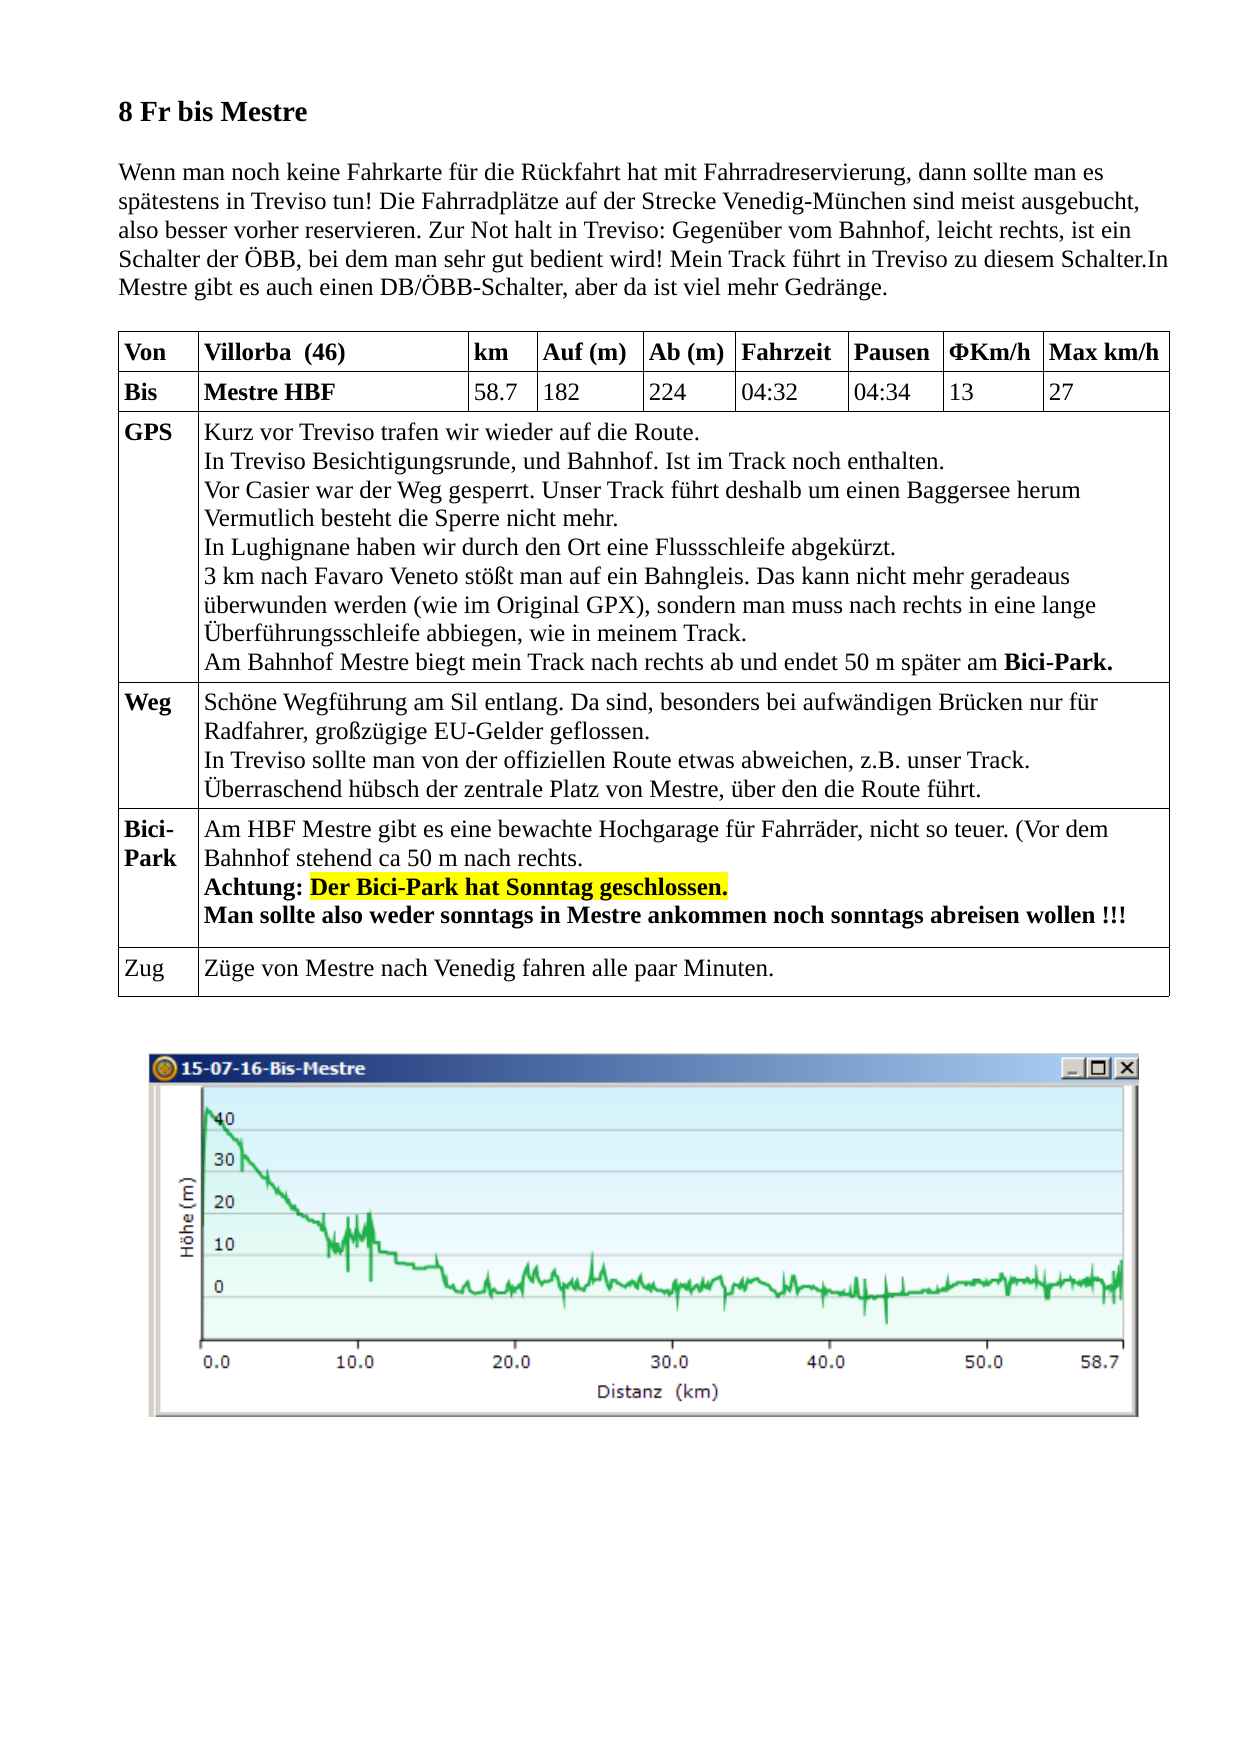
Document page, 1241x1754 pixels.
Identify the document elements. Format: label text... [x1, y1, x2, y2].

table_header Ab (m) [644, 332, 735, 371]
table_cell Mestre HBF [199, 372, 468, 411]
text Wenn man noch keine Fahrkarte für die Rückfahrt hat mit Fahrradreservierung, dann sollte man es spätestens in Treviso tun! Die Fahrradplätze auf der Strecke Venedig-München sind meist ausgebucht, also besser vorher reservieren. Zur Not halt in Treviso: Gegenüber vom Bahnhof, leicht rechts, ist ein Schalter der ÖBB, bei dem man sehr gut bedient wird! Mein Track führt in Treviso zu diesem Schalter.In Mestre gibt es auch einen DB/ÖBB-Schalter, aber da ist viel mehr Gedränge. [118, 157, 1169, 301]
table_cell 182 [538, 372, 643, 411]
table_cell Bis [119, 372, 198, 411]
table_cell 13 [944, 372, 1043, 411]
table_cell Zug [119, 948, 198, 996]
table_cell Bici-Park [119, 809, 198, 947]
table_cell 58,7 [469, 372, 537, 411]
table_header Auf (m) [538, 332, 643, 371]
table_cell Am HBF Mestre gibt es eine bewachte Hochgarage für Fahrräder, nicht so teuer. (Vor dem Bahnhof stehend ca 50 m nach rechts. Achtung: Der Bici-Park hat Sonntag geschlossen. Man sollte also weder sonntags in Mestre ankommen noch sonntags abreisen wollen !!! [199, 809, 1169, 947]
picture [148, 1053, 1139, 1417]
table_cell GPS [119, 412, 198, 682]
table_cell Kurz vor Treviso trafen wir wieder auf die Route. In Treviso Besichtigungsrunde, und Bahnhof. Ist im Track noch enthalten. Vor Casier war der Weg gesperrt. Unser Track führt deshalb um einen Baggersee herum Vermutlich besteht die Sperre nicht mehr. In Lughignane haben wir durch den Ort eine Flussschleife abgekürzt. 3 km nach Favaro Veneto stößt man auf ein Bahngleis. Das kann nicht mehr geradeaus überwunden werden (wie im Original GPX), sondern man muss nach rechts in eine lange Überführungsschleife abbiegen, wie in meinem Track. Am Bahnhof Mestre biegt mein Track nach rechts ab und endet 50 m später am Bici-Park. [199, 412, 1169, 682]
table_header Pausen [849, 332, 943, 371]
table_cell 04:32 [736, 372, 848, 411]
table_header Von [119, 332, 198, 371]
table_cell 04:34 [849, 372, 943, 411]
table_cell Schöne Wegführung am Sil entlang. Da sind, besonders bei aufwändigen Brücken nur für Radfahrer, großzügige EU-Gelder geflossen. In Treviso sollte man von der offiziellen Route etwas abweichen, z.B. unser Track. Überraschend hübsch der zentrale Platz von Mestre, über den die Route führt. [199, 683, 1169, 808]
table_header Villorba (46) [199, 332, 468, 371]
text 8 Fr bis Mestre [118, 94, 1169, 128]
table_cell Züge von Mestre nach Venedig fahren alle paar Minuten. [199, 948, 1169, 996]
table_cell 27 [1044, 372, 1169, 411]
table_header Max km/h [1044, 332, 1169, 371]
table_cell Weg [119, 683, 198, 808]
table_cell 224 [644, 372, 735, 411]
table_header Fahrzeit [736, 332, 848, 371]
table_header km [469, 332, 537, 371]
table_header ΦKm/h [944, 332, 1043, 371]
